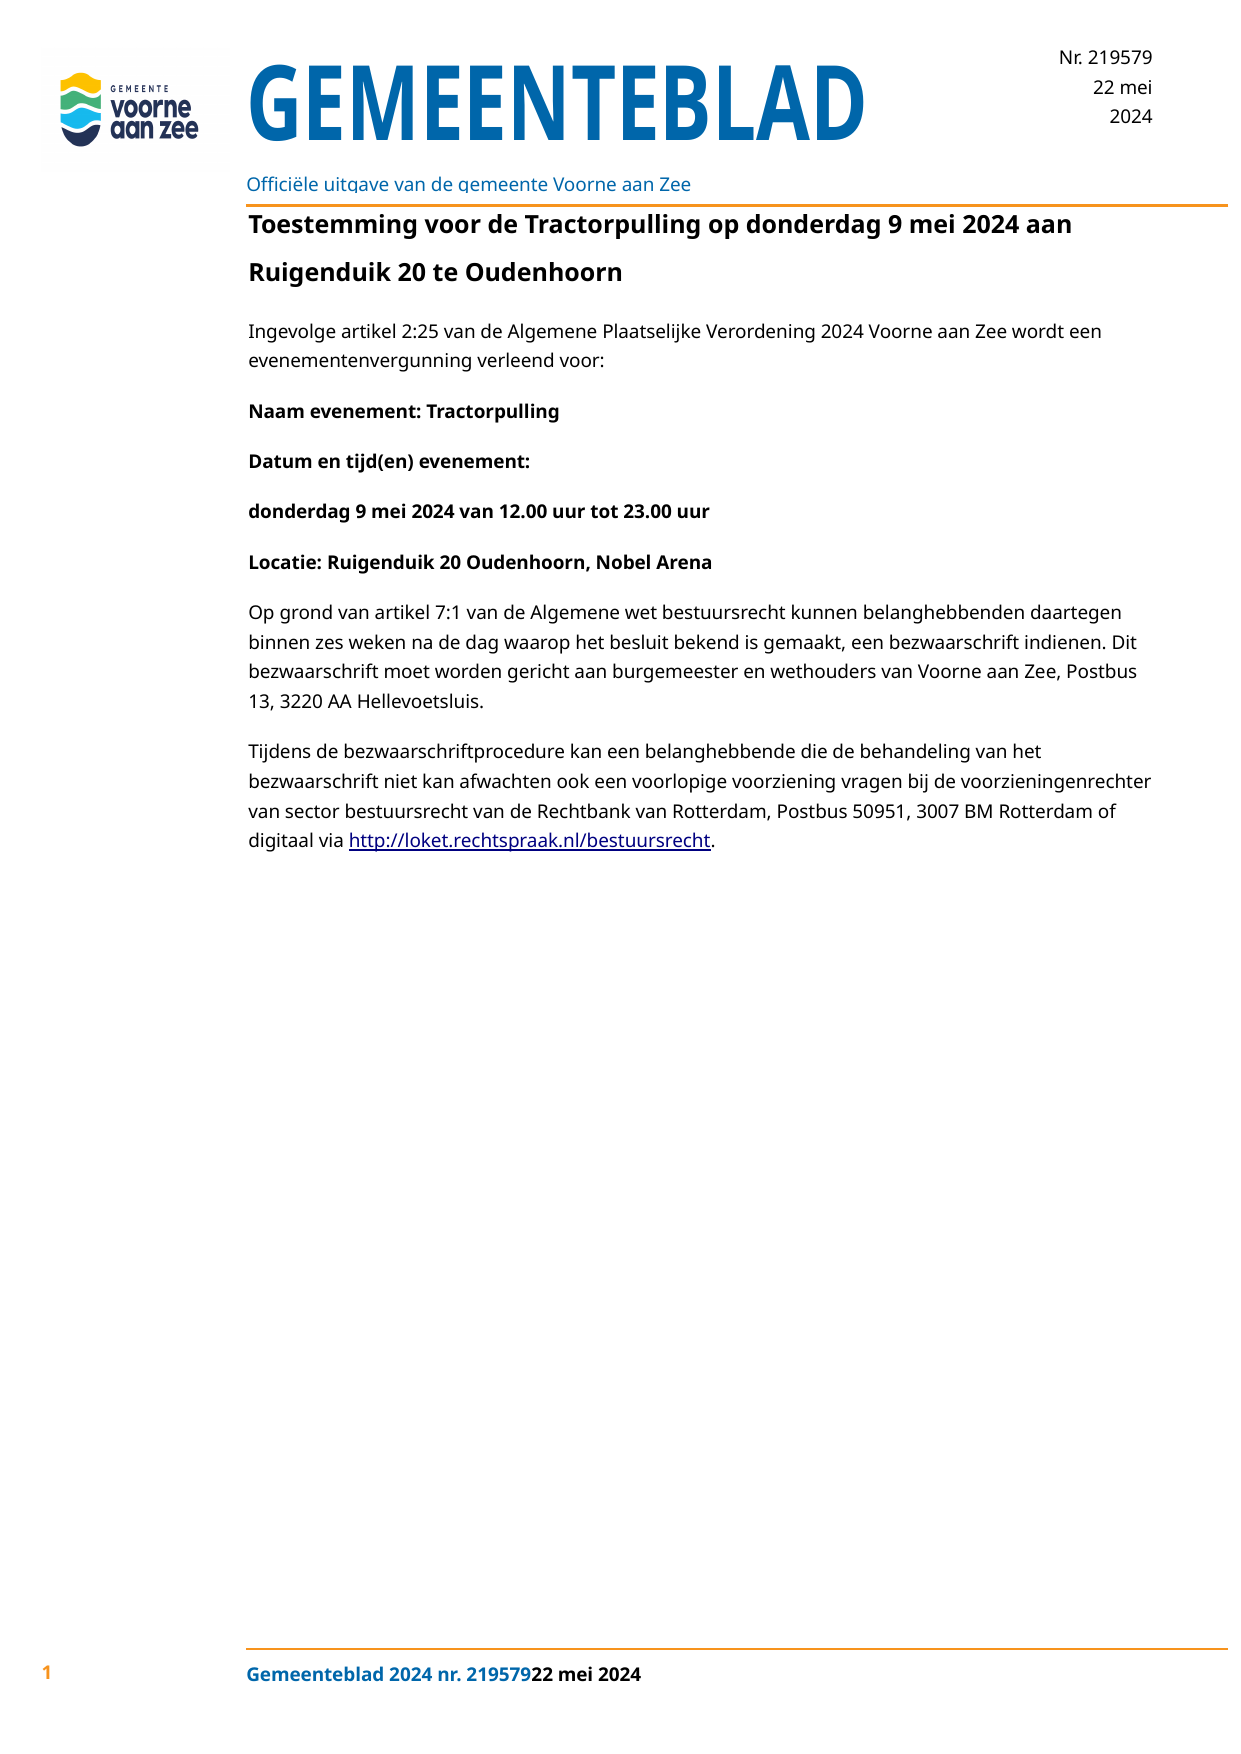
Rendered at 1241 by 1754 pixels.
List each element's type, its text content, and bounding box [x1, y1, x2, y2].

text Ingevolge artikel 2:25 van de Algemene Plaatselijke Verordening 2024 Voorne aan Zee wordt een evenementenvergunning verleend voor: [248, 318, 1152, 373]
text Locatie: Ruigenduik 20 Oudenhoorn, Nobel Arena [248, 549, 1152, 575]
text Toestemming voor de Tractorpulling op donderdag 9 mei 2024 aan Ruigenduik 20 te Oudenhoorn [248, 207, 1152, 288]
text Op grond van artikel 7:1 van de Algemene wet bestuursrecht kunnen belanghebbenden daartegen binnen zes weken na de dag waarop het besluit bekend is gemaakt, een bezwaarschrift indienen. Dit bezwaarschrift moet worden gericht aan burgemeester en wethouders van Voorne aan Zee, Postbus 13, 3220 AA Hellevoetsluis. [248, 599, 1152, 714]
picture [41, 47, 231, 172]
text Datum en tijd(en) evenement: [248, 448, 1152, 474]
text Naam evenement: Tractorpulling [248, 398, 1152, 424]
text donderdag 9 mei 2024 van 12.00 uur tot 23.00 uur [248, 499, 1152, 524]
text Tijdens de bezwaarschriftprocedure kan een belanghebbende die de behandeling van het bezwaarschrift niet kan afwachten ook een voorlopige voorziening vragen bij de voorzieningenrechter van sector bestuursrecht van de Rechtbank van Rotterdam, Postbus 50951, 3007 BM Rotterdam of digitaal via http://loket.rechtspraak.nl/bestuursrecht. [248, 739, 1152, 853]
